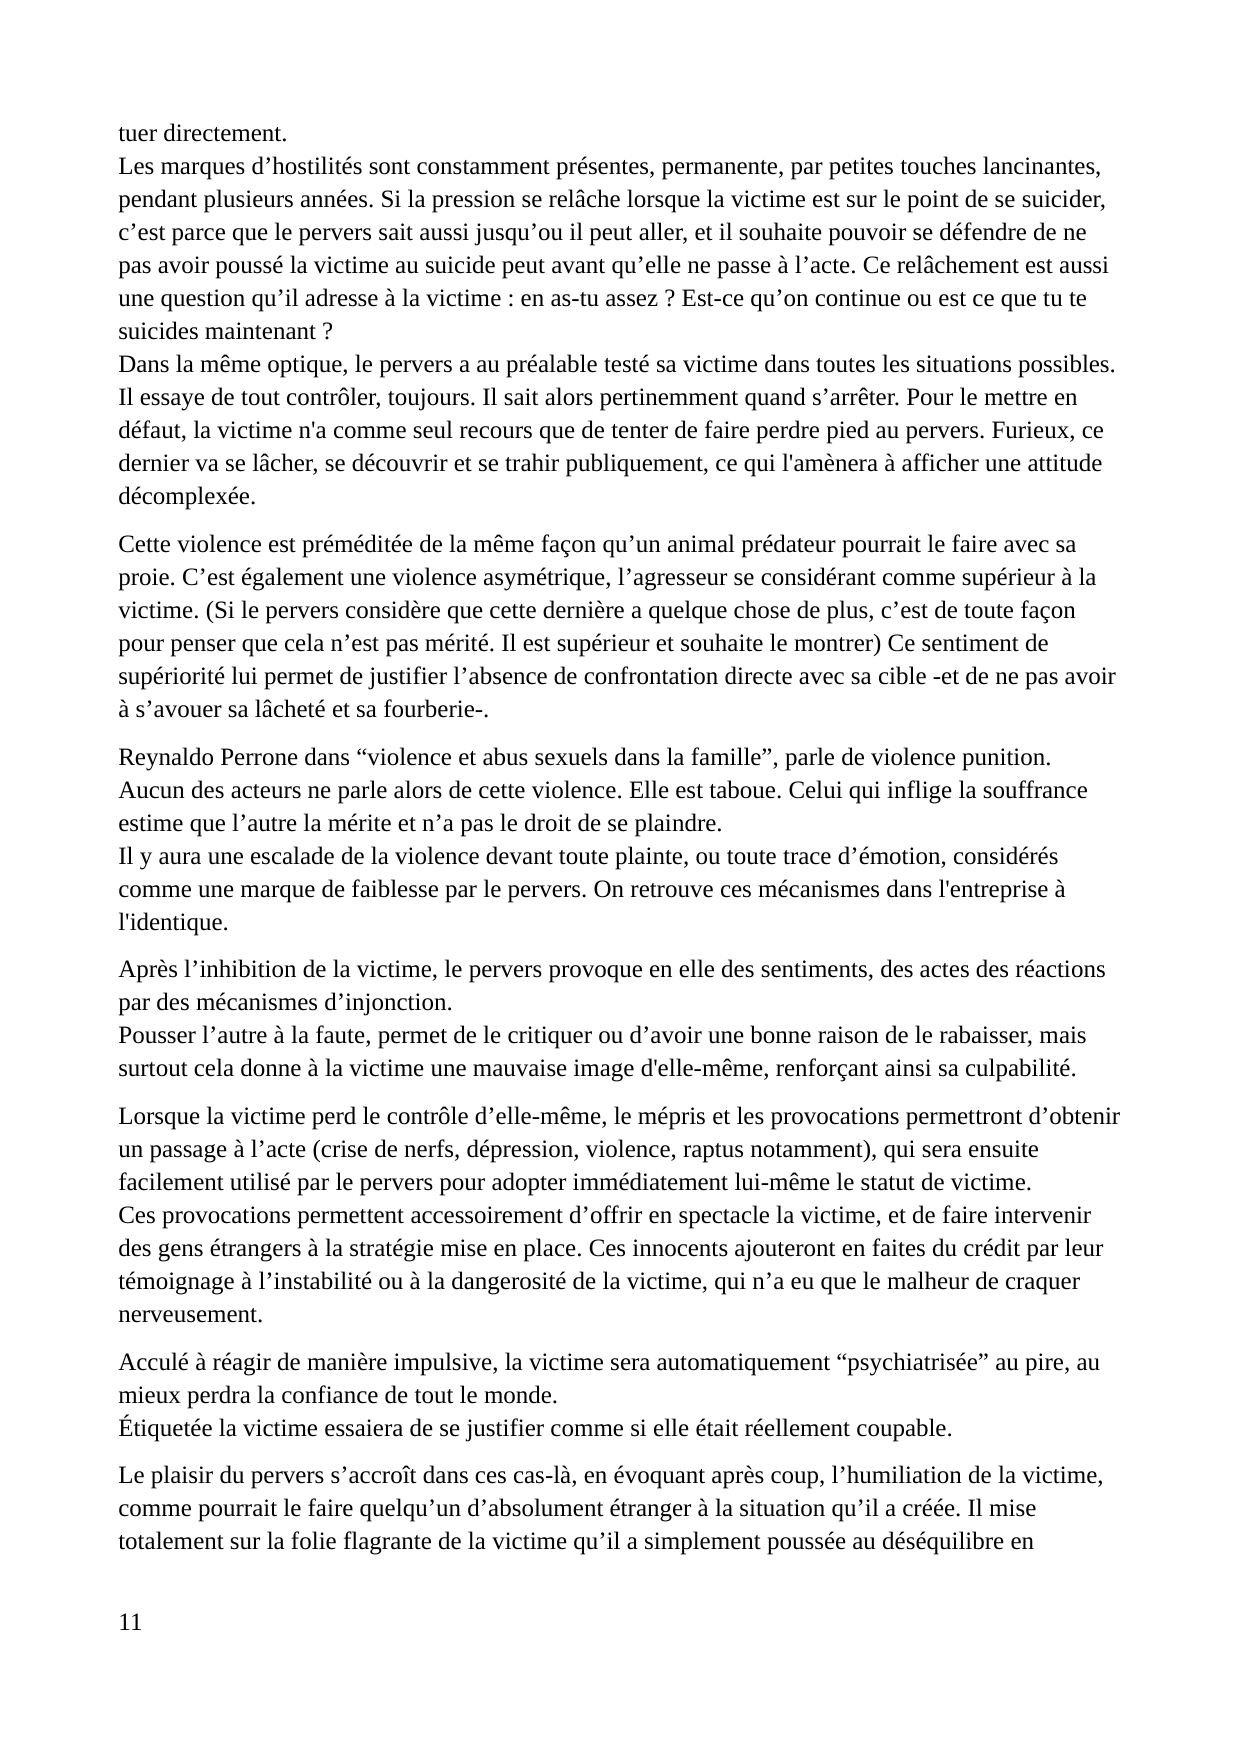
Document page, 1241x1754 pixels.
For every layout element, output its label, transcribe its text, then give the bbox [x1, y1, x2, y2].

text Reynaldo Perrone dans “violence et abus sexuels dans la famille”, parle de violence punition. Aucun des acteurs ne parle alors de cette violence. Elle est taboue. Celui qui inflige la souffrance estime que l’autre la mérite et n’a pas le droit de se plaindre. Il y aura une escalade de la violence devant toute plainte, ou toute trace d’émotion, considérés comme une marque de faiblesse par le pervers. On retrouve ces mécanismes dans l'entreprise à l'identique. [118, 742, 1122, 936]
text Après l’inhibition de la victime, le pervers provoque en elle des sentiments, des actes des réactions par des mécanismes d’injonction. Pousser l’autre à la faute, permet de le critiquer ou d’avoir une bonne raison de le rabaisser, mais surtout cela donne à la victime une mauvaise image d'elle-même, renforçant ainsi sa culpabilité. [118, 954, 1122, 1082]
text Cette violence est préméditée de la même façon qu’un animal prédateur pourrait le faire avec sa proie. C’est également une violence asymétrique, l’agresseur se considérant comme supérieur à la victime. (Si le pervers considère que cette dernière a quelque chose de plus, c’est de toute façon pour penser que cela n’est pas mérité. Il est supérieur et souhaite le montrer) Ce sentiment de supériorité lui permet de justifier l’absence de confrontation directe avec sa cible -et de ne pas avoir à s’avouer sa lâcheté et sa fourberie-. [118, 529, 1122, 723]
text Le plaisir du pervers s’accroît dans ces cas-là, en évoquant après coup, l’humiliation de la victime, comme pourrait le faire quelqu’un d’absolument étranger à la situation qu’il a créée. Il mise totalement sur la folie flagrante de la victime qu’il a simplement poussée au déséquilibre en [118, 1460, 1122, 1555]
text Acculé à réagir de manière impulsive, la victime sera automatiquement “psychiatrisée” au pire, au mieux perdra la confiance de tout le monde. Étiquetée la victime essaiera de se justifier comme si elle était réellement coupable. [118, 1347, 1122, 1442]
text Lorsque la victime perd le contrôle d’elle-même, le mépris et les provocations permettront d’obtenir un passage à l’acte (crise de nerfs, dépression, violence, raptus notamment), qui sera ensuite facilement utilisé par le pervers pour adopter immédiatement lui-même le statut de victime. Ces provocations permettent accessoirement d’offrir en spectacle la victime, et de faire intervenir des gens étrangers à la stratégie mise en place. Ces innocents ajouteront en faites du crédit par leur témoignage à l’instabilité ou à la dangerosité de la victime, qui n’a eu que le malheur de craquer nerveusement. [118, 1101, 1122, 1328]
text tuer directement. Les marques d’hostilités sont constamment présentes, permanente, par petites touches lancinantes, pendant plusieurs années. Si la pression se relâche lorsque la victime est sur le point de se suicider, c’est parce que le pervers sait aussi jusqu’ou il peut aller, et il souhaite pouvoir se défendre de ne pas avoir poussé la victime au suicide peut avant qu’elle ne passe à l’acte. Ce relâchement est aussi une question qu’il adresse à la victime : en as-tu assez ? Est-ce qu’on continue ou est ce que tu te suicides maintenant ? Dans la même optique, le pervers a au préalable testé sa victime dans toutes les situations possibles. Il essaye de tout contrôler, toujours. Il sait alors pertinemment quand s’arrêter. Pour le mettre en défaut, la victime n'a comme seul recours que de tenter de faire perdre pied au pervers. Furieux, ce dernier va se lâcher, se découvrir et se trahir publiquement, ce qui l'amènera à afficher une attitude décomplexée. [118, 118, 1122, 510]
